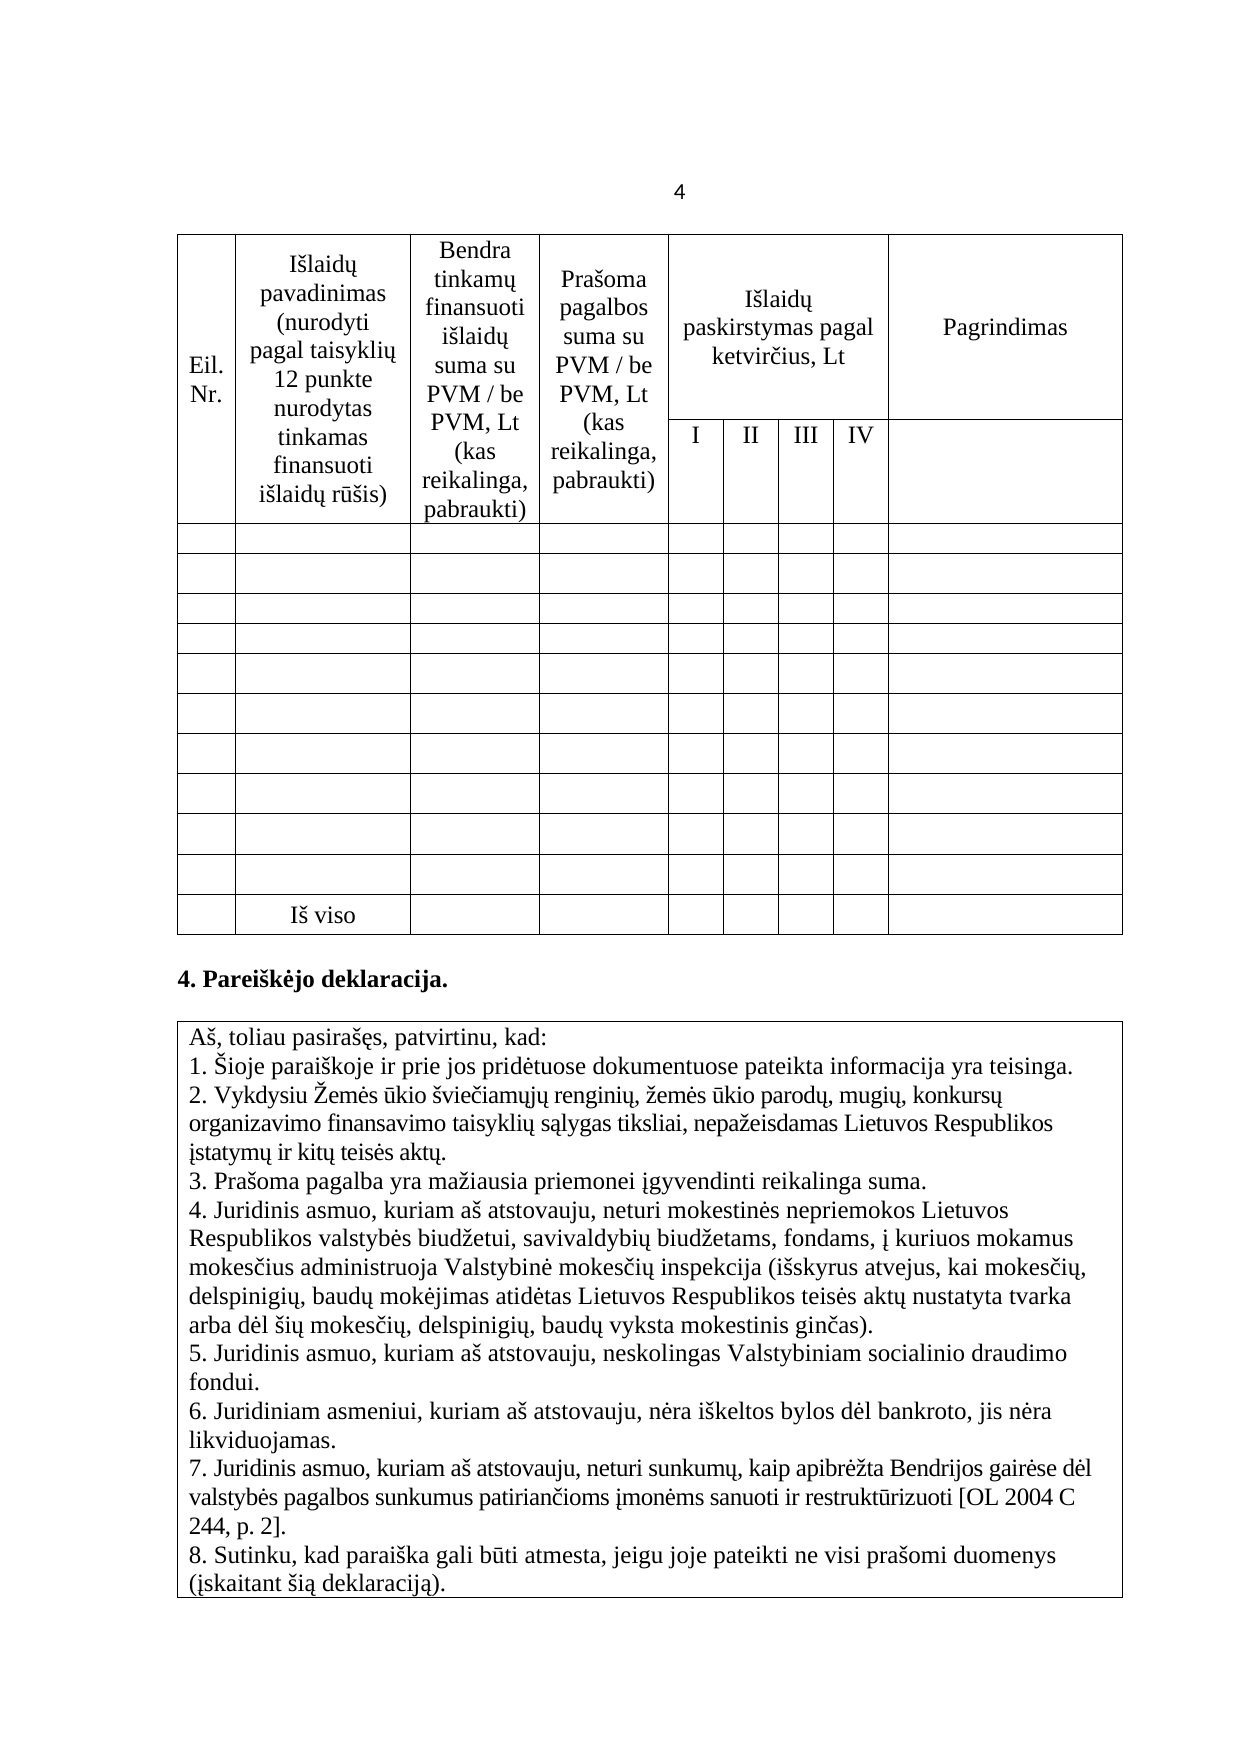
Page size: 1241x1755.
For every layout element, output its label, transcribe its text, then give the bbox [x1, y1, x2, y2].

table_cell [779, 524, 833, 553]
table_header Aš, toliau pasirašęs, patvirtinu, kad: 1. Šioje paraiškoje ir prie jos pridėtuose dokumentuose pateikta informacija yra teisinga. 2. Vykdysiu Žemės ūkio šviečiamųjų renginių, žemės ūkio parodų, mugių, konkursų organizavimo finansavimo taisyklių sąlygas tiksliai, nepažeisdamas Lietuvos Respublikos įstatymų ir kitų teisės aktų. 3. Prašoma pagalba yra mažiausia priemonei įgyvendinti reikalinga suma. 4. Juridinis asmuo, kuriam aš atstovauju, neturi mokestinės nepriemokos Lietuvos Respublikos valstybės biudžetui, savivaldybių biudžetams, fondams, į kuriuos mokamus mokesčius administruoja Valstybinė mokesčių inspekcija (išskyrus atvejus, kai mokesčių, delspinigių, baudų mokėjimas atidėtas Lietuvos Respublikos teisės aktų nustatyta tvarka arba dėl šių mokesčių, delspinigių, baudų vyksta mokestinis ginčas). 5. Juridinis asmuo, kuriam aš atstovauju, neskolingas Valstybiniam socialinio draudimo fondui. 6. Juridiniam asmeniui, kuriam aš atstovauju, nėra iškeltos bylos dėl bankroto, jis nėra likviduojamas. 7. Juridinis asmuo, kuriam aš atstovauju, neturi sunkumų, kaip apibrėžta Bendrijos gairėse dėl valstybės pagalbos sunkumus patiriančioms įmonėms sanuoti ir restruktūrizuoti [OL 2004 C 244, p. 2]. 8. Sutinku, kad paraiška gali būti atmesta, jeigu joje pateikti ne visi prašomi duomenys (įskaitant šią deklaraciją). [178, 1022, 1122, 1597]
table_cell [540, 694, 668, 733]
table_cell [669, 895, 723, 934]
table_cell [540, 654, 668, 693]
table_cell [779, 594, 833, 623]
table_cell [669, 855, 723, 894]
table_header Pagrindimas [889, 235, 1122, 419]
table_cell [236, 594, 410, 623]
table_cell IV [834, 420, 888, 522]
table_cell [724, 624, 778, 652]
table_cell [669, 654, 723, 693]
table_cell [834, 774, 888, 813]
table_cell [724, 554, 778, 593]
table_cell [889, 594, 1122, 623]
table_cell [779, 734, 833, 773]
table_cell [540, 814, 668, 853]
table_cell [889, 694, 1122, 733]
table_cell [779, 554, 833, 593]
table_cell II [724, 420, 778, 522]
table_cell [540, 734, 668, 773]
table_cell [889, 855, 1122, 894]
table_cell [540, 594, 668, 623]
table_cell [411, 734, 539, 773]
text 4. Pareiškėjo deklaracija. [177, 964, 1181, 992]
table_cell [178, 895, 235, 934]
table_cell [236, 624, 410, 652]
table_cell [236, 694, 410, 733]
table_cell Iš viso [236, 895, 410, 934]
table_cell I [669, 420, 723, 522]
table_cell [236, 654, 410, 693]
table_cell [178, 814, 235, 853]
table_cell [669, 594, 723, 623]
table_cell [724, 654, 778, 693]
table_header Prašoma pagalbos suma su PVM / be PVM, Lt (kas reikalinga, pabraukti) [540, 235, 668, 522]
table_cell [724, 594, 778, 623]
table_header Eil. Nr. [178, 235, 235, 522]
table_cell [236, 855, 410, 894]
table_cell [540, 855, 668, 894]
table_cell [669, 734, 723, 773]
table_cell [236, 554, 410, 593]
table_cell [889, 524, 1122, 553]
table_cell [834, 895, 888, 934]
table_cell [411, 694, 539, 733]
table_cell [669, 814, 723, 853]
table_cell [411, 855, 539, 894]
table_cell [724, 774, 778, 813]
table_cell [834, 524, 888, 553]
table_cell [411, 814, 539, 853]
table_cell [834, 694, 888, 733]
table_cell [178, 554, 235, 593]
table_cell [669, 524, 723, 553]
table_cell [834, 734, 888, 773]
table_cell [889, 420, 1122, 522]
table_cell [669, 694, 723, 733]
table_cell [889, 895, 1122, 934]
table_cell [834, 594, 888, 623]
table_cell [178, 524, 235, 553]
table_cell [724, 524, 778, 553]
table_cell [178, 734, 235, 773]
table_cell [178, 774, 235, 813]
table_cell [834, 855, 888, 894]
table_cell [669, 774, 723, 813]
table_cell [540, 774, 668, 813]
table_cell [669, 554, 723, 593]
table_cell [411, 624, 539, 652]
table_cell [411, 895, 539, 934]
table_cell [411, 774, 539, 813]
table_cell [540, 624, 668, 652]
table_cell [779, 814, 833, 853]
table_cell [540, 895, 668, 934]
table_cell [178, 694, 235, 733]
table_cell [411, 524, 539, 553]
table_cell [724, 694, 778, 733]
table_cell [779, 774, 833, 813]
table_cell [834, 814, 888, 853]
table_cell [779, 694, 833, 733]
table_header Bendra tinkamų finansuoti išlaidų suma su PVM / be PVM, Lt (kas reikalinga, pabraukti) [411, 235, 539, 522]
table_header Išlaidų paskirstymas pagal ketvirčius, Lt [669, 235, 888, 419]
table_cell [724, 734, 778, 773]
table_cell [889, 554, 1122, 593]
table_cell [889, 774, 1122, 813]
table_cell [236, 524, 410, 553]
table_cell [724, 855, 778, 894]
table_cell [540, 524, 668, 553]
table_cell [411, 594, 539, 623]
table_cell [411, 654, 539, 693]
table_cell [779, 855, 833, 894]
table_cell [178, 624, 235, 652]
table_cell [178, 594, 235, 623]
table_cell [779, 624, 833, 652]
table_cell [889, 814, 1122, 853]
table_cell [669, 624, 723, 652]
table_cell [834, 654, 888, 693]
table_cell [889, 624, 1122, 652]
table_cell [178, 855, 235, 894]
table_cell [889, 654, 1122, 693]
table_cell [889, 734, 1122, 773]
table_cell [236, 814, 410, 853]
table_cell [834, 624, 888, 652]
table_cell III [779, 420, 833, 522]
table_cell [236, 774, 410, 813]
table_cell [724, 895, 778, 934]
table_cell [834, 554, 888, 593]
table_cell [779, 895, 833, 934]
table_cell [779, 654, 833, 693]
table_cell [236, 734, 410, 773]
table_cell [724, 814, 778, 853]
table_header Išlaidų pavadinimas (nurodyti pagal taisyklių 12 punkte nurodytas tinkamas finansuoti išlaidų rūšis) [236, 235, 410, 522]
table_cell [178, 654, 235, 693]
table_cell [411, 554, 539, 593]
table_cell [540, 554, 668, 593]
